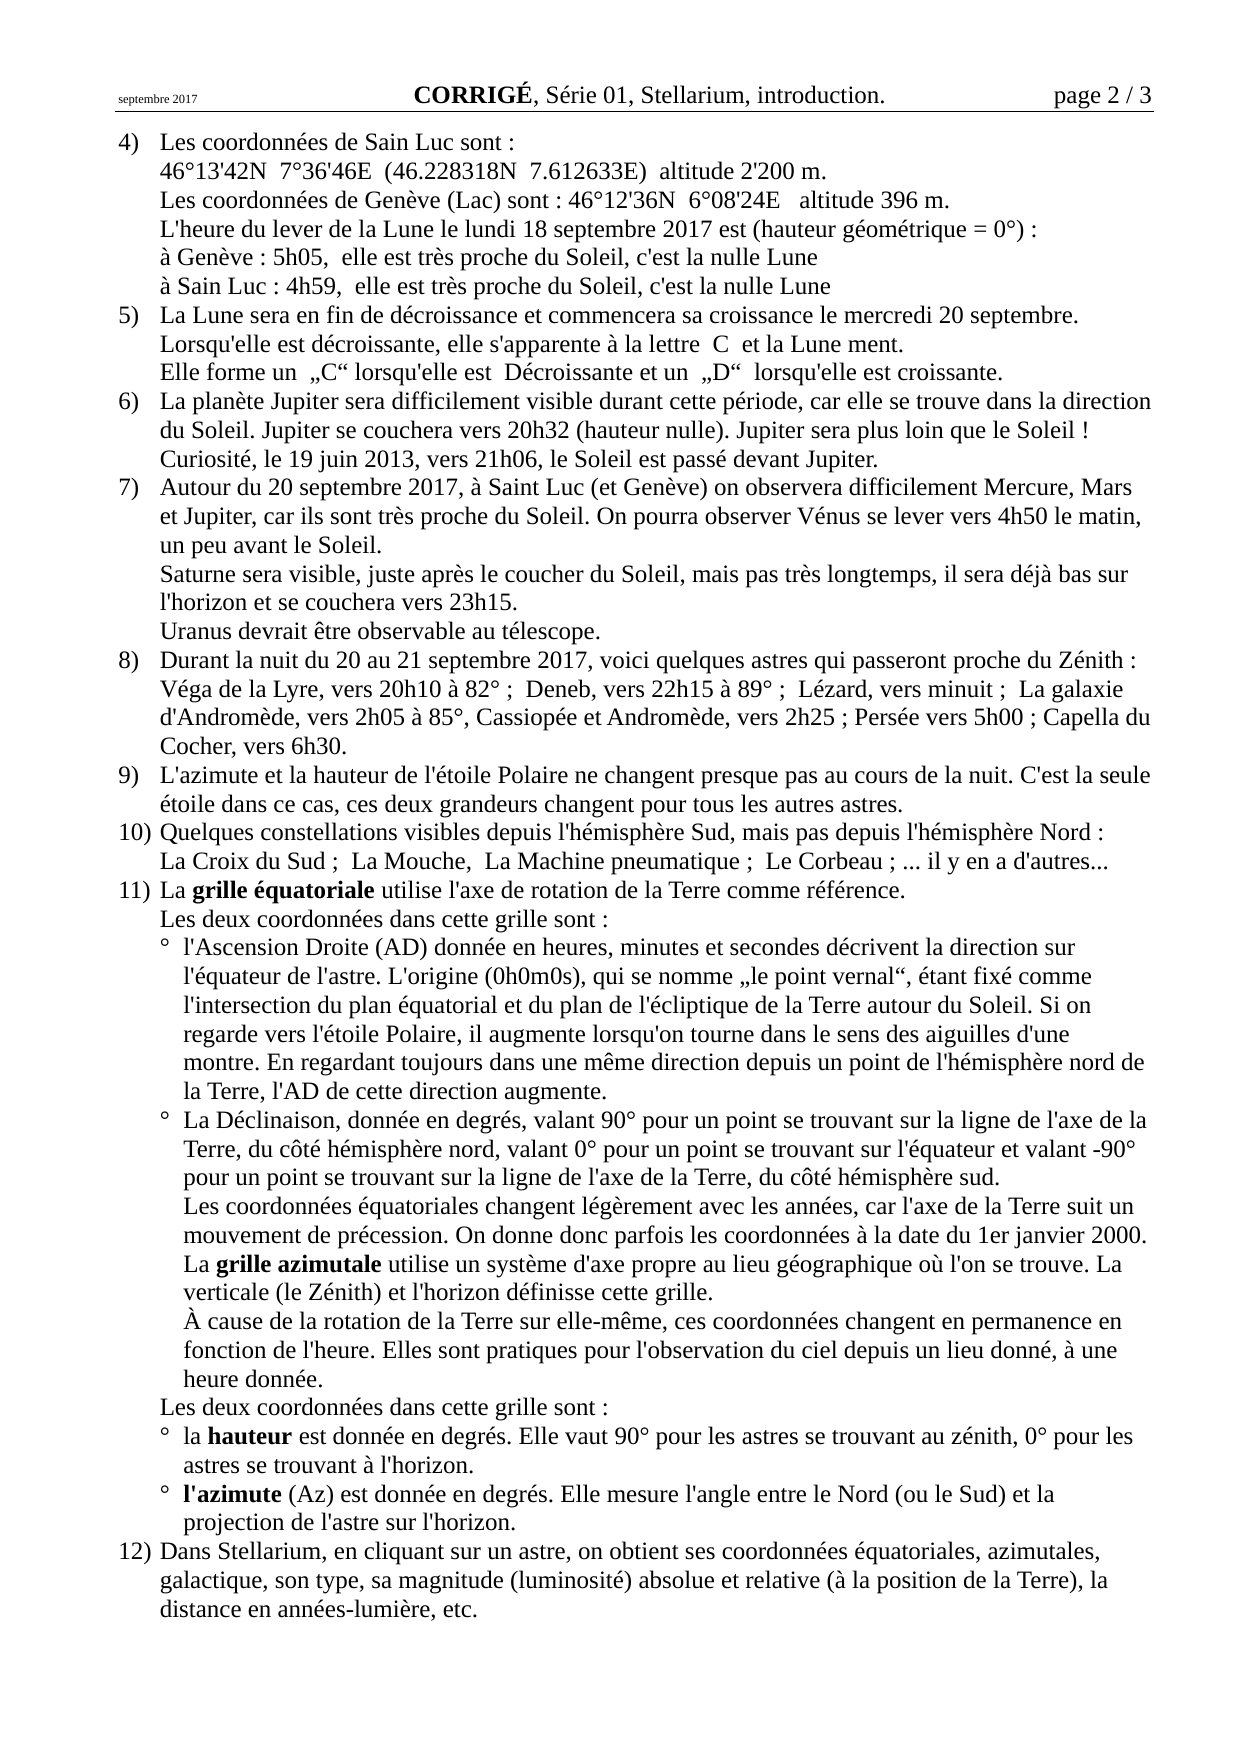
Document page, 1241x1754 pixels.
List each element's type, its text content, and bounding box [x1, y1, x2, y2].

text Uranus devrait être observable au télescope. [118, 616, 1152, 645]
text 5) La Lune sera en fin de décroissance et commencera sa croissance le mercredi 20 septembre. [118, 300, 1152, 329]
text Véga de la Lyre, vers 20h10 à 82° ; Deneb, vers 22h15 à 89° ; Lézard, vers minuit ; La galaxie d'Andromède, vers 2h05 à 85°, Cassiopée et Andromède, vers 2h25 ; Persée vers 5h00 ; Capella du Cocher, vers 6h30. [118, 674, 1152, 760]
text 7) Autour du 20 septembre 2017, à Saint Luc (et Genève) on observera difficilement Mercure, Mars et Jupiter, car ils sont très proche du Soleil. On pourra observer Vénus se lever vers 4h50 le matin, un peu avant le Soleil. [118, 472, 1152, 559]
text 12) Dans Stellarium, en cliquant sur un astre, on obtient ses coordonnées équatoriales, azimutales, galactique, son type, sa magnitude (luminosité) absolue et relative (à la position de la Terre), la distance en années-lumière, etc. [118, 1536, 1152, 1622]
text 4) Les coordonnées de Sain Luc sont : 46°13'42N 7°36'46E (46.228318N 7.612633E) altitude 2'200 m. [118, 127, 1152, 185]
text Curiosité, le 19 juin 2013, vers 21h06, le Soleil est passé devant Jupiter. [118, 444, 1152, 472]
text à Genève : 5h05, elle est très proche du Soleil, c'est la nulle Lune [118, 242, 1152, 271]
text Elle forme un „C“ lorsqu'elle est Décroissante et un „D“ lorsqu'elle est croissante. [118, 357, 1152, 386]
text ° la hauteur est donnée en degrés. Elle vaut 90° pour les astres se trouvant au zénith, 0° pour les astres se trouvant à l'horizon. [159, 1421, 1152, 1479]
text ° La Déclinaison, donnée en degrés, valant 90° pour un point se trouvant sur la ligne de l'axe de la Terre, du côté hémisphère nord, valant 0° pour un point se trouvant sur l'équateur et valant -90° pour un point se trouvant sur la ligne de l'axe de la Terre, du côté hémisphère sud. [159, 1105, 1152, 1191]
text L'heure du lever de la Lune le lundi 18 septembre 2017 est (hauteur géométrique = 0°) : [118, 214, 1152, 242]
text 6) La planète Jupiter sera difficilement visible durant cette période, car elle se trouve dans la direction du Soleil. Jupiter se couchera vers 20h32 (hauteur nulle). Jupiter sera plus loin que le Soleil ! [118, 386, 1152, 444]
text 11) La grille équatoriale utilise l'axe de rotation de la Terre comme référence. [118, 875, 1152, 904]
text Les coordonnées équatoriales changent légèrement avec les années, car l'axe de la Terre suit un mouvement de précession. On donne donc parfois les coordonnées à la date du 1er janvier 2000. [159, 1191, 1152, 1249]
text À cause de la rotation de la Terre sur elle-même, ces coordonnées changent en permanence en fonction de l'heure. Elles sont pratiques pour l'observation du ciel depuis un lieu donné, à une heure donnée. [159, 1306, 1152, 1392]
text 10) Quelques constellations visibles depuis l'hémisphère Sud, mais pas depuis l'hémisphère Nord : [118, 817, 1152, 846]
text Saturne sera visible, juste après le coucher du Soleil, mais pas très longtemps, il sera déjà bas sur l'horizon et se couchera vers 23h15. [118, 559, 1152, 616]
text 8) Durant la nuit du 20 au 21 septembre 2017, voici quelques astres qui passeront proche du Zénith : [118, 645, 1152, 674]
text Les deux coordonnées dans cette grille sont : [159, 1392, 1152, 1421]
text ° l'azimute (Az) est donnée en degrés. Elle mesure l'angle entre le Nord (ou le Sud) et la projection de l'astre sur l'horizon. [159, 1479, 1152, 1536]
text à Sain Luc : 4h59, elle est très proche du Soleil, c'est la nulle Lune [118, 271, 1152, 300]
text Lorsqu'elle est décroissante, elle s'apparente à la lettre C et la Lune ment. [118, 329, 1152, 357]
text ° l'Ascension Droite (AD) donnée en heures, minutes et secondes décrivent la direction sur l'équateur de l'astre. L'origine (0h0m0s), qui se nomme „le point vernal“, étant fixé comme l'intersection du plan équatorial et du plan de l'écliptique de la Terre autour du Soleil. Si on regarde vers l'étoile Polaire, il augmente lorsqu'on tourne dans le sens des aiguilles d'une montre. En regardant toujours dans une même direction depuis un point de l'hémisphère nord de la Terre, l'AD de cette direction augmente. [159, 932, 1152, 1105]
text Les deux coordonnées dans cette grille sont : [118, 904, 1152, 932]
text 9) L'azimute et la hauteur de l'étoile Polaire ne changent presque pas au cours de la nuit. C'est la seule étoile dans ce cas, ces deux grandeurs changent pour tous les autres astres. [118, 760, 1152, 817]
text Les coordonnées de Genève (Lac) sont : 46°12'36N 6°08'24E altitude 396 m. [118, 185, 1152, 214]
text La grille azimutale utilise un système d'axe propre au lieu géographique où l'on se trouve. La verticale (le Zénith) et l'horizon définisse cette grille. [159, 1249, 1152, 1306]
text La Croix du Sud ; La Mouche, La Machine pneumatique ; Le Corbeau ; ... il y en a d'autres... [118, 846, 1152, 875]
